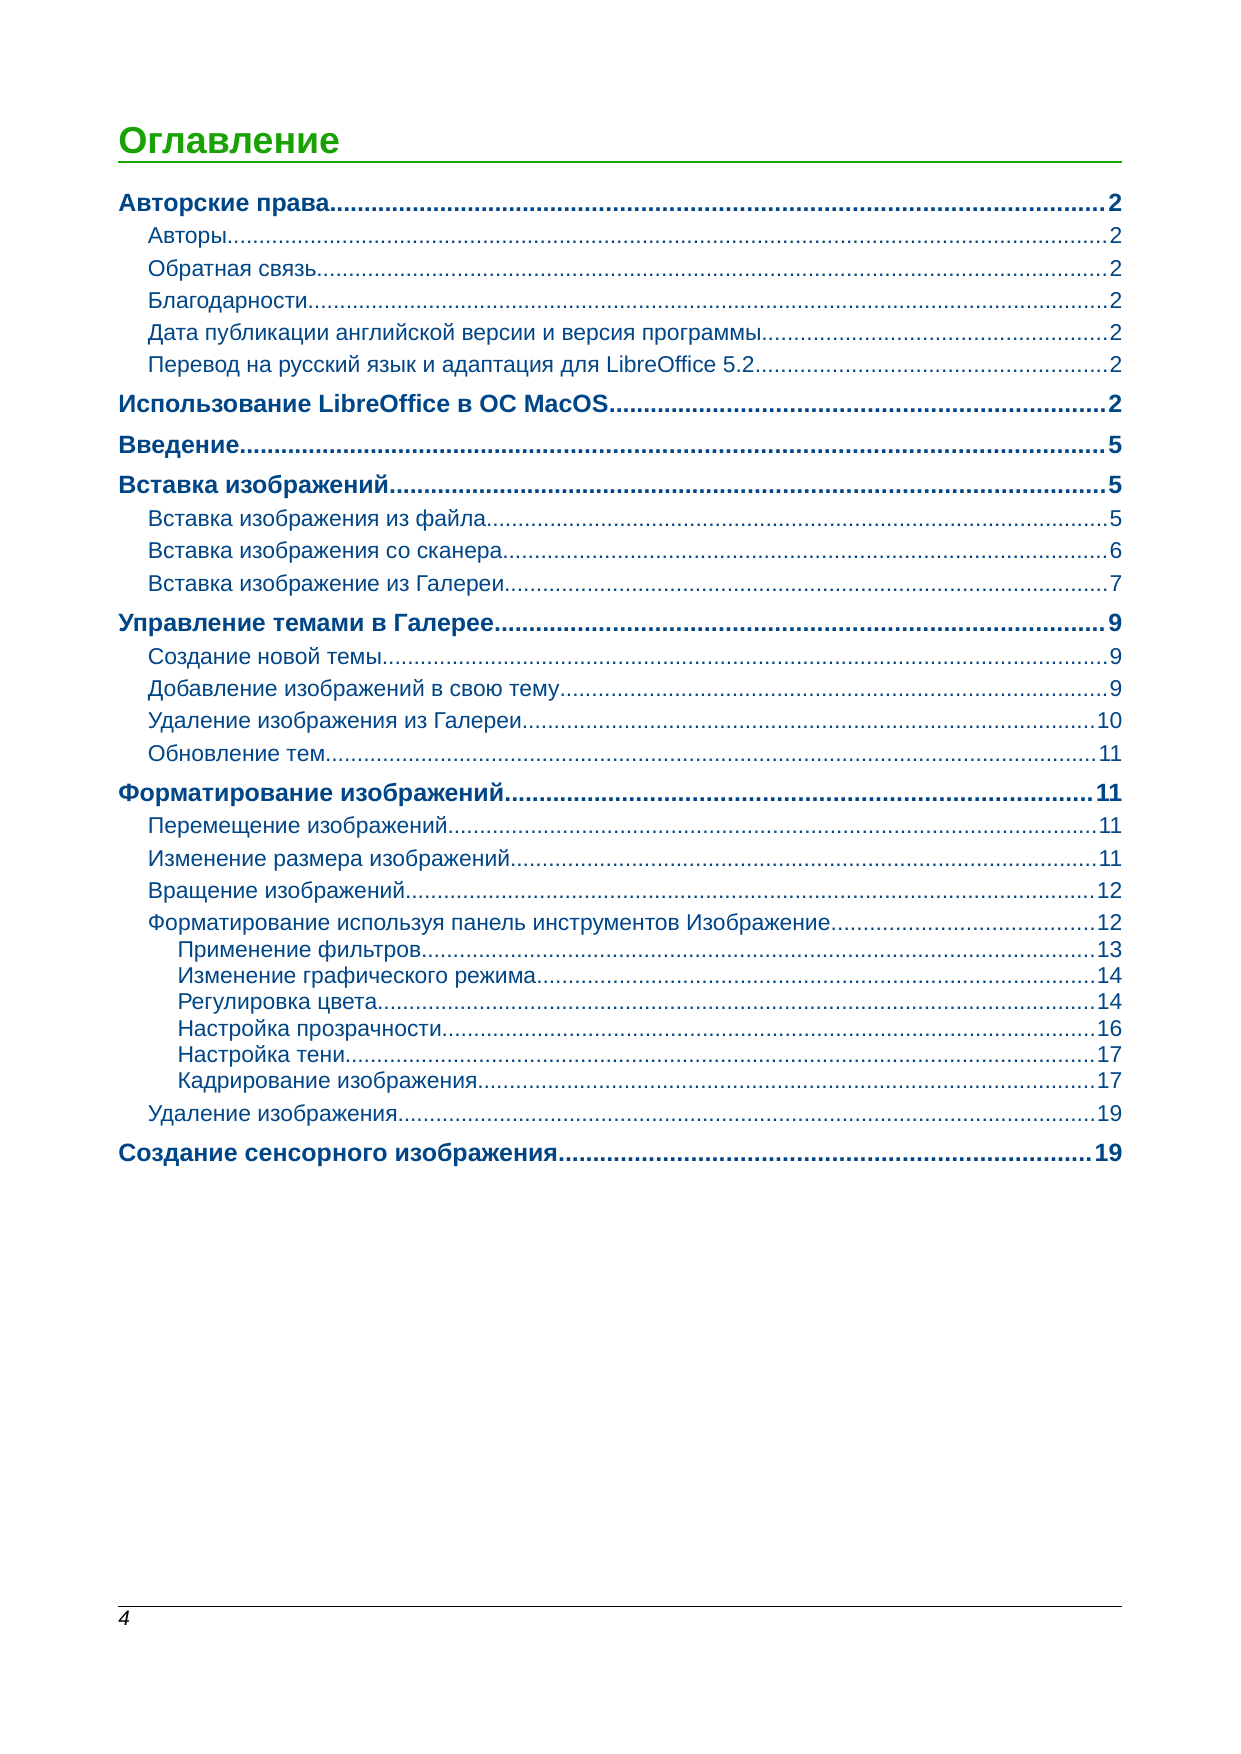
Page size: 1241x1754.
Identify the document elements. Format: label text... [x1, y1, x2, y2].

text Вставка изображений 5 [118, 471, 1122, 499]
text Вставка изображения со сканера 6 [148, 537, 1122, 564]
text Обновление тем 11 [148, 739, 1122, 766]
text Перевод на русский язык и адаптация для LibreOffice 5.2 2 [148, 351, 1122, 378]
text Применение фильтров 13 [177, 936, 1122, 962]
text Авторы 2 [148, 222, 1122, 248]
text Кадрирование изображения 17 [177, 1067, 1122, 1094]
text Настройка прозрачности 16 [177, 1014, 1122, 1041]
text Настройка тени 17 [177, 1041, 1122, 1067]
text Форматирование используя панель инструментов Изображение 12 [148, 909, 1122, 936]
text Создание сенсорного изображения 19 [118, 1138, 1122, 1166]
text Обратная связь 2 [148, 254, 1122, 281]
text Управление темами в Галерее 9 [118, 608, 1122, 637]
text Перемещение изображений 11 [148, 812, 1122, 839]
text Авторские права 2 [118, 187, 1122, 216]
text Изменение размера изображений 11 [148, 844, 1122, 871]
text Регулировка цвета 14 [177, 988, 1122, 1014]
text Вставка изображения из файла 5 [148, 505, 1122, 532]
text Форматирование изображений 11 [118, 778, 1122, 806]
text Оглавление [118, 118, 1122, 161]
text Создание новой темы 9 [148, 643, 1122, 669]
text Удаление изображения из Галереи 10 [148, 707, 1122, 733]
text Изменение графического режима 14 [177, 962, 1122, 988]
text Благодарности 2 [148, 287, 1122, 313]
text Дата публикации английской версии и версия программы 2 [148, 319, 1122, 345]
text Удаление изображения 19 [148, 1099, 1122, 1126]
text Добавление изображений в свою тему 9 [148, 675, 1122, 701]
text Введение 5 [118, 430, 1122, 459]
text Вставка изображение из Галереи 7 [148, 570, 1122, 596]
text Вращение изображений 12 [148, 877, 1122, 903]
text Использование LibreOffice в ОС MacOS 2 [118, 389, 1122, 418]
